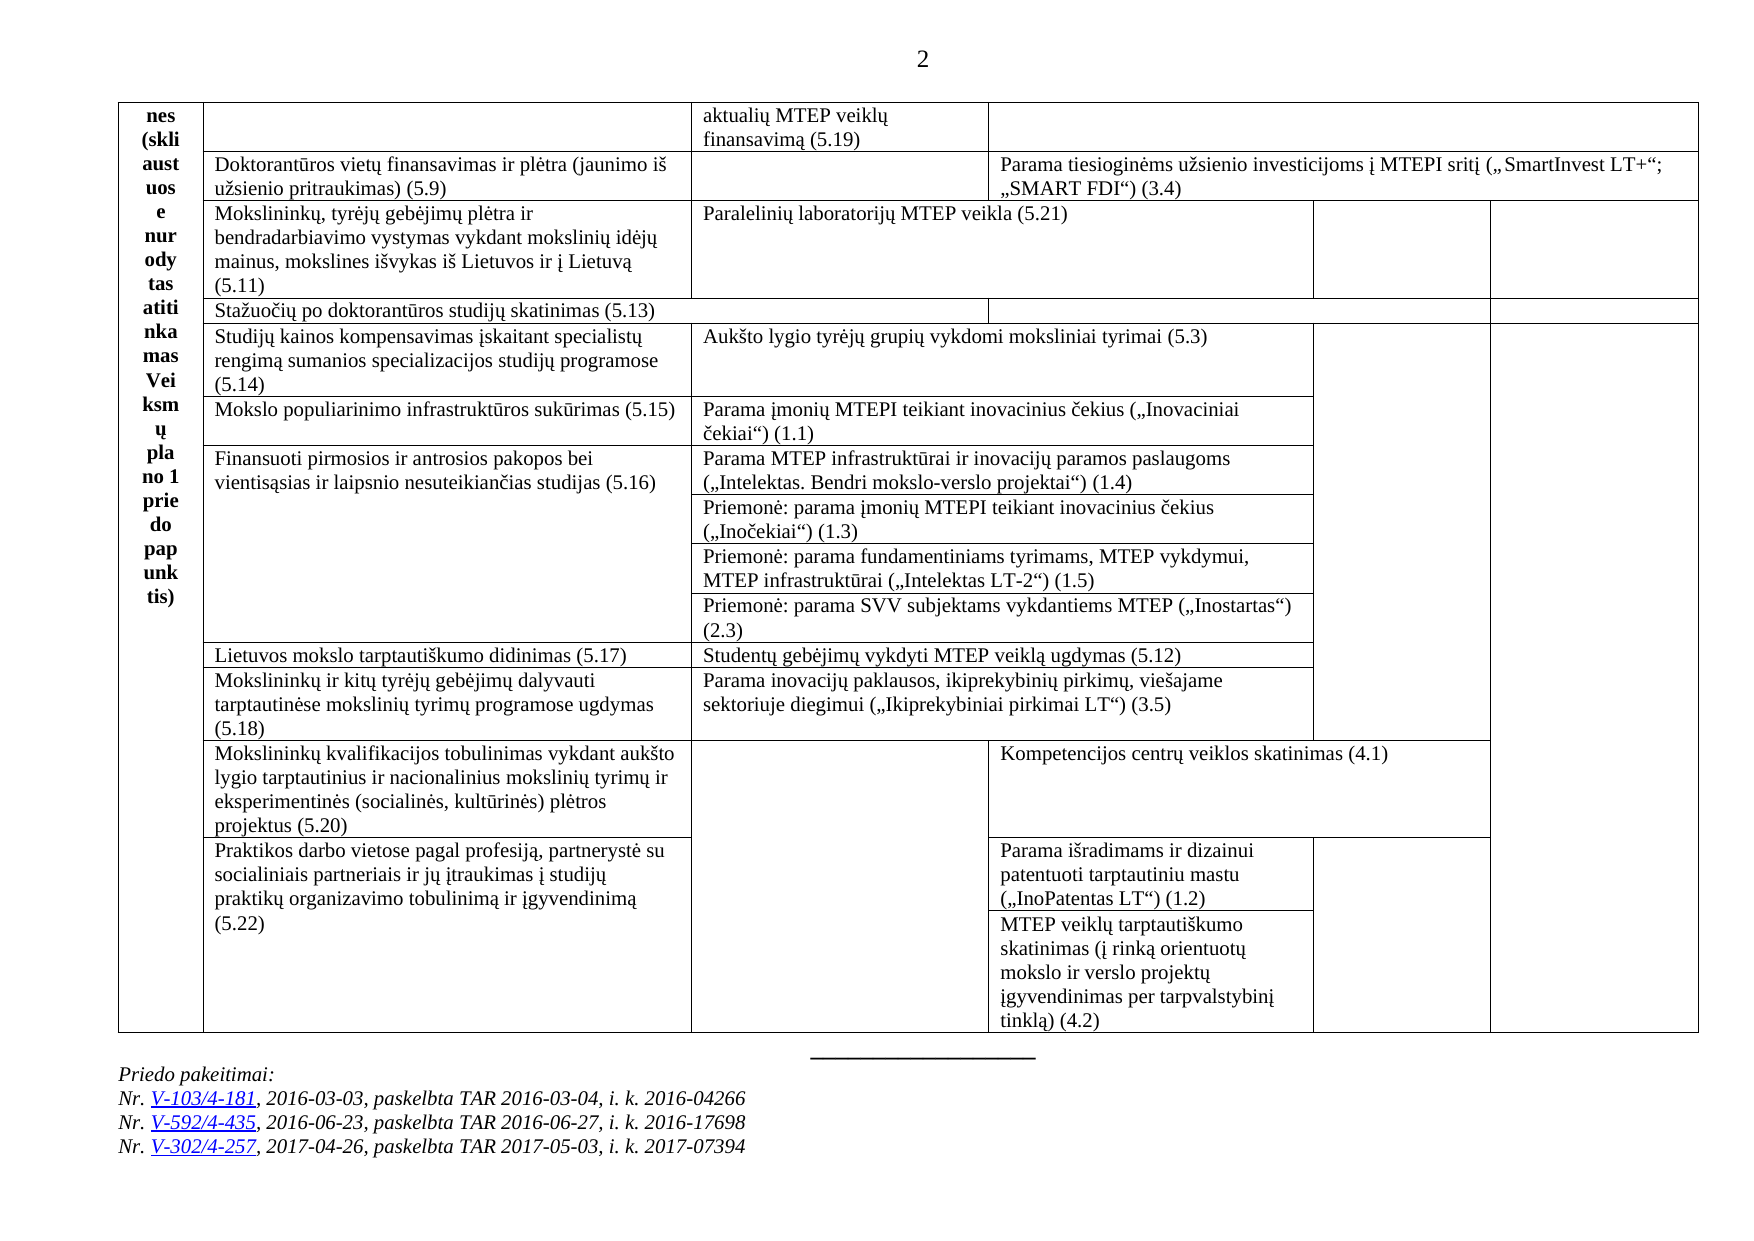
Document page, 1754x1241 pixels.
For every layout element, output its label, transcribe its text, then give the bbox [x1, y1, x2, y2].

table_cell Parama tiesioginėms užsienio investicijoms į MTEPI sritį („SmartInvest LT+“; „SMART FDI“) (3.4) [989, 152, 1698, 200]
table_cell Parama inovacijų paklausos, ikiprekybinių pirkimų, viešajame sektoriuje diegimui („Ikiprekybiniai pirkimai LT“) (3.5) [692, 668, 1313, 740]
table_cell Praktikos darbo vietose pagal profesiją, partnerystė su socialiniais partneriais ir jų įtraukimas į studijų praktikų organizavimo tobulinimą ir įgyvendinimą (5.22) [204, 838, 691, 1032]
table_cell Studentų gebėjimų vykdyti MTEP veiklą ugdymas (5.12) [692, 643, 1313, 667]
table_cell Priemonė: parama SVV subjektams vykdantiems MTEP („Inostartas“) (2.3) [692, 594, 1313, 642]
table_cell Parama išradimams ir dizainui patentuoti tarptautiniu mastu („InoPatentas LT“) (1.2) [989, 838, 1313, 910]
table_cell Mokslo populiarinimo infrastruktūros sukūrimas (5.15) [204, 397, 691, 445]
table_cell [692, 152, 988, 200]
table_cell Aukšto lygio tyrėjų grupių vykdomi moksliniai tyrimai (5.3) [692, 324, 1313, 396]
table_cell Stažuočių po doktorantūros studijų skatinimas (5.13) [204, 299, 988, 322]
text Nr. V-103/4-181, 2016-03-03, paskelbta TAR 2016-03-04, i. k. 2016-04266 [118, 1086, 1728, 1110]
table_cell nes (skliaustuose nurodytas atitinkamas Veiksmų plano 1 priedo papunktis) [119, 103, 203, 1032]
table_cell Lietuvos mokslo tarptautiškumo didinimas (5.17) [204, 643, 691, 667]
table_cell Parama MTEP infrastruktūrai ir inovacijų paramos paslaugoms („Intelektas. Bendri mokslo-verslo projektai“) (1.4) [692, 446, 1313, 494]
text Priedo pakeitimai: [118, 1062, 1728, 1086]
table_cell [1491, 299, 1698, 322]
table_cell Mokslininkų, tyrėjų gebėjimų plėtra ir bendradarbiavimo vystymas vykdant mokslinių idėjų mainus, mokslines išvykas iš Lietuvos ir į Lietuvą (5.11) [204, 201, 691, 297]
table_cell Priemonė: parama fundamentiniams tyrimams, MTEP vykdymui, MTEP infrastruktūrai („Intelektas LT-2“) (1.5) [692, 544, 1313, 592]
table_cell [989, 299, 1490, 322]
text Nr. V-302/4-257, 2017-04-26, paskelbta TAR 2017-05-03, i. k. 2017-07394 [118, 1134, 1728, 1158]
table_cell Studijų kainos kompensavimas įskaitant specialistų rengimą sumanios specializacijos studijų programose (5.14) [204, 324, 691, 396]
table_cell Parama įmonių MTEPI teikiant inovacinius čekius („Inovaciniai čekiai“) (1.1) [692, 397, 1313, 445]
table_cell Finansuoti pirmosios ir antrosios pakopos bei vientisąsias ir laipsnio nesuteikiančias studijas (5.16) [204, 446, 691, 642]
table_cell [1314, 324, 1490, 740]
table_cell [1314, 201, 1490, 297]
table_cell [204, 103, 691, 151]
table_cell [989, 103, 1698, 151]
table_cell [692, 741, 988, 1032]
table_cell Mokslininkų kvalifikacijos tobulinimas vykdant aukšto lygio tarptautinius ir nacionalinius mokslinių tyrimų ir eksperimentinės (socialinės, kultūrinės) plėtros projektus (5.20) [204, 741, 691, 837]
table_cell [1491, 201, 1698, 297]
table_cell MTEP veiklų tarptautiškumo skatinimas (į rinką orientuotų mokslo ir verslo projektų įgyvendinimas per tarpvalstybinį tinklą) (4.2) [989, 911, 1313, 1032]
table_cell [1314, 838, 1490, 1032]
text Nr. V-592/4-435, 2016-06-23, paskelbta TAR 2016-06-27, i. k. 2016-17698 [118, 1110, 1728, 1134]
table_cell [1491, 324, 1698, 1032]
table_cell aktualių MTEP veiklų finansavimą (5.19) [692, 103, 988, 151]
table_cell Doktorantūros vietų finansavimas ir plėtra (jaunimo iš užsienio pritraukimas) (5.9) [204, 152, 691, 200]
table_cell Mokslininkų ir kitų tyrėjų gebėjimų dalyvauti tarptautinėse mokslinių tyrimų programose ugdymas (5.18) [204, 668, 691, 740]
text __________________ [118, 1033, 1728, 1062]
table_cell Kompetencijos centrų veiklos skatinimas (4.1) [989, 741, 1490, 837]
table_cell Paralelinių laboratorijų MTEP veikla (5.21) [692, 201, 1313, 297]
table_cell Priemonė: parama įmonių MTEPI teikiant inovacinius čekius („Inočekiai“) (1.3) [692, 495, 1313, 543]
